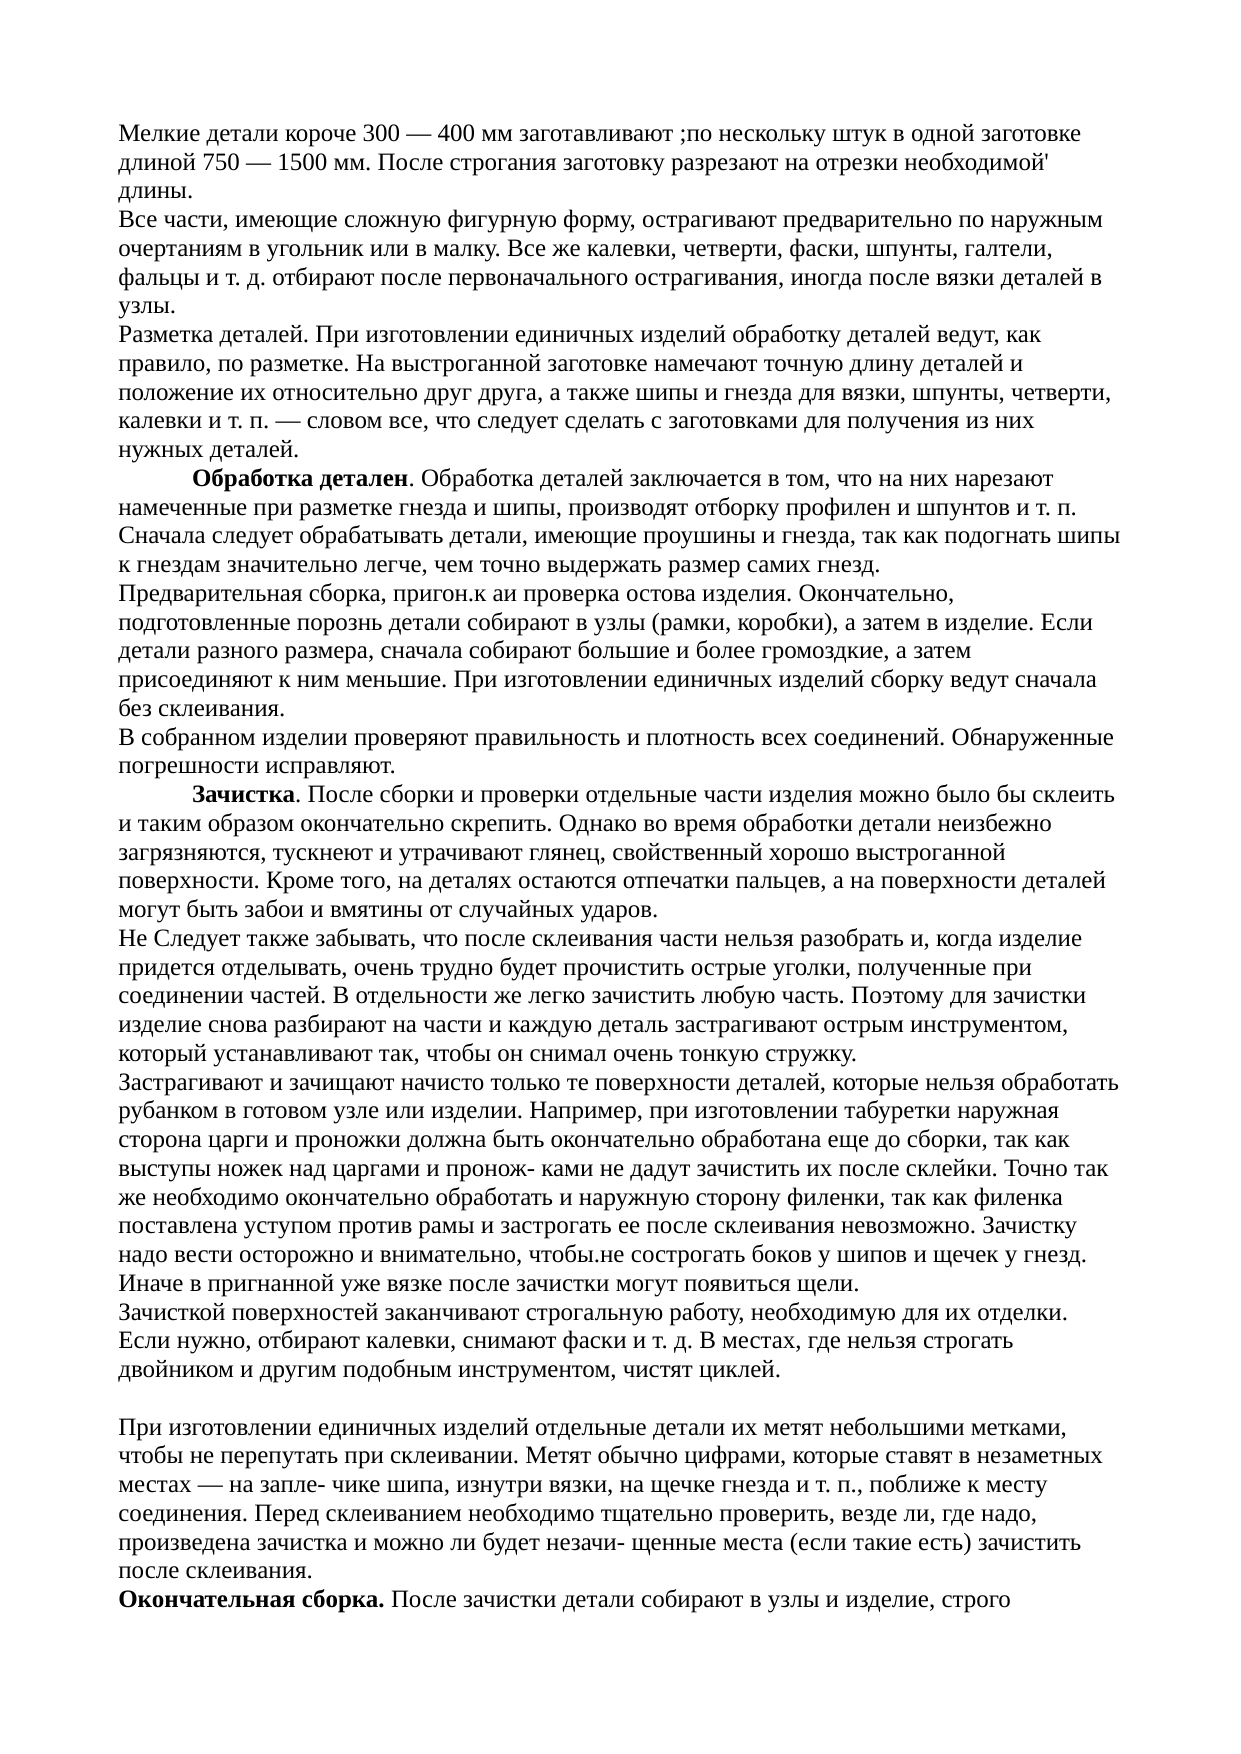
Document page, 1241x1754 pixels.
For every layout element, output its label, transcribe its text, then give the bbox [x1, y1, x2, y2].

text В собранном изделии проверяют правильность и плотность всех соединений. Обнаруженные погрешности исправляют. [118, 722, 1122, 779]
text При изготовлении единичных изделий отдельные детали их метят небольшими метками, чтобы не перепутать при склеивании. Метят обычно цифрами, которые ставят в незаметных местах — на запле- чике шипа, изнутри вязки, на щечке гнезда и т. п., поближе к месту соединения. Перед склеиванием необходимо тщательно проверить, везде ли, где надо, произведена зачистка и можно ли будет незачи- щенные места (если такие есть) зачистить после склеивания. [118, 1412, 1122, 1584]
text Разметка деталей. При изготовлении единичных изделий обработку деталей ведут, как правило, по разметке. На выстроганной заготовке намечают точную длину деталей и положение их относительно друг друга, а также шипы и гнезда для вязки, шпунты, четверти, калевки и т. п. — словом все, что следует сделать с заготовками для получения из них нужных деталей. [118, 319, 1122, 463]
text Все части, имеющие сложную фигурную форму, острагивают предварительно по наружным очертаниям в угольник или в малку. Все же калевки, четверти, фаски, шпунты, галтели, фальцы и т. д. отбирают после первоначального острагивания, иногда после вязки деталей в узлы. [118, 204, 1122, 319]
text Зачисткой поверхностей заканчивают строгальную работу, необходимую для их отделки. Если нужно, отбирают калевки, снимают фаски и т. д. В местах, где нельзя строгать двойником и другим подобным инструментом, чистят циклей. [118, 1297, 1122, 1383]
text Не Следует также забывать, что после склеивания части нельзя разобрать и, когда изделие придется отделывать, очень трудно будет прочистить острые уголки, полученные при соединении частей. В отдельности же легко зачистить любую часть. Поэтому для зачистки изделие снова разбирают на части и каждую деталь застрагивают острым инструментом, который устанавливают так, чтобы он снимал очень тонкую стружку. [118, 923, 1122, 1067]
text Окончательная сборка. После зачистки детали собирают в узлы и изделие, строго [118, 1584, 1122, 1613]
text Предварительная сборка, пригон.к аи проверка остова изделия. Окончательно, подготовленные порознь детали собирают в узлы (рамки, коробки), а затем в изделие. Если детали разного размера, сначала собирают большие и более громоздкие, а затем присоединяют к ним меньшие. При изготовлении единичных изделий сборку ведут сначала без склеивания. [118, 578, 1122, 722]
text Зачистка. После сборки и проверки отдельные части изделия можно было бы склеить и таким образом окончательно скрепить. Однако во время обработки детали неизбежно загрязняются, тускнеют и утрачивают глянец, свойственный хорошо выстроганной поверхности. Кроме того, на деталях остаются отпечатки пальцев, а на поверхности деталей могут быть забои и вмятины от случайных ударов. [118, 779, 1122, 923]
text Застрагивают и зачищают начисто только те поверхности деталей, которые нельзя обработать рубанком в готовом узле или изделии. Например, при изготовлении табуретки наружная сторона царги и проножки должна быть окончательно обработана еще до сборки, так как выступы ножек над царгами и пронож- ками не дадут зачистить их после склейки. Точно так же необходимо окончательно обработать и наружную сторону филенки, так как филенка поставлена уступом против рамы и застрогать ее после склеивания невозможно. Зачистку надо вести осторожно и внимательно, чтобы.не сострогать боков у шипов и щечек у гнезд. Иначе в пригнанной уже вязке после зачистки могут появиться щели. [118, 1067, 1122, 1297]
text Обработка детален. Обработка деталей заключается в том, что на них нарезают намеченные при разметке гнезда и шипы, производят отборку профилен и шпунтов и т. п. [118, 463, 1122, 521]
text Мелкие детали короче 300 — 400 мм заготавливают ;по нескольку штук в одной заготовке длиной 750 — 1500 мм. После строгания заготовку разрезают на отрезки необходимой' длины. [118, 118, 1122, 204]
text Сначала следует обрабатывать детали, имеющие проушины и гнезда, так как подогнать шипы к гнездам значительно легче, чем точно выдержать размер самих гнезд. [118, 521, 1122, 578]
